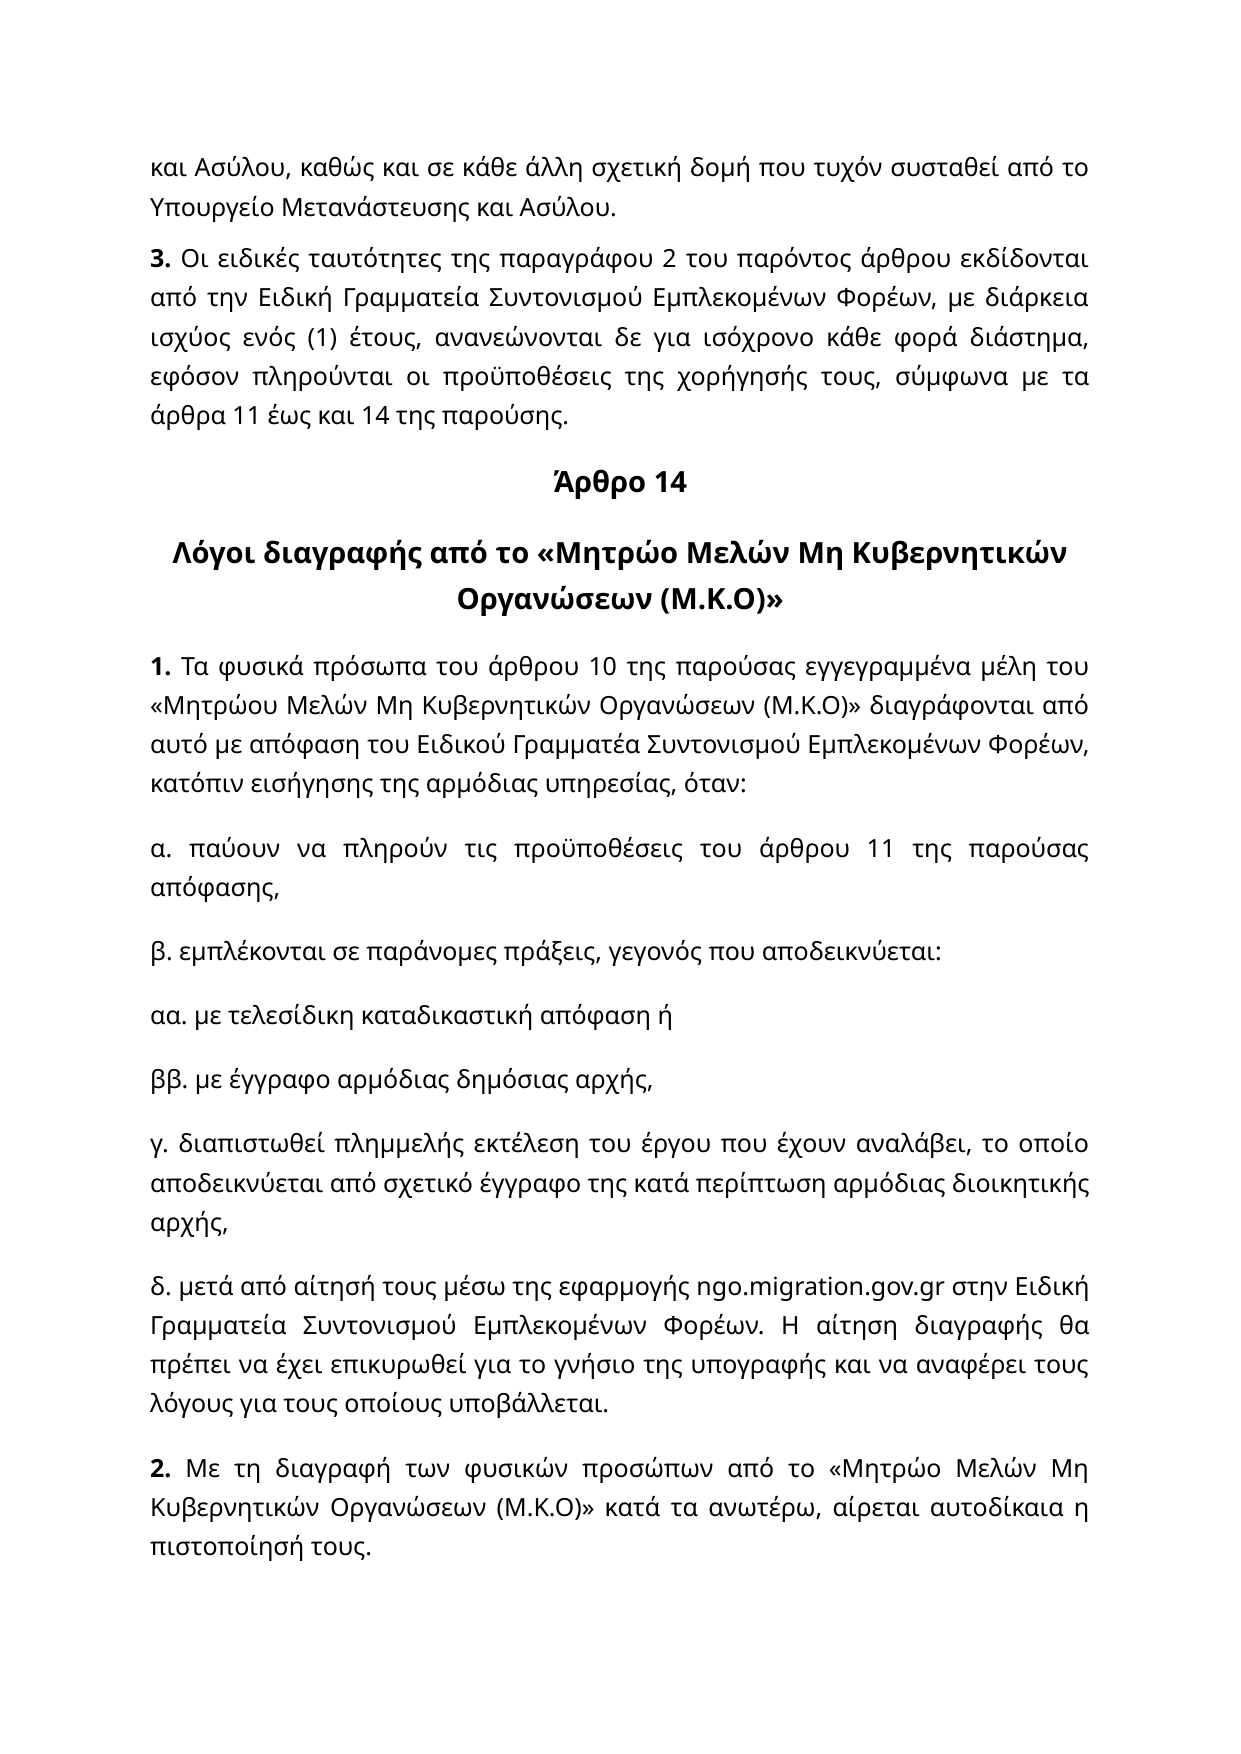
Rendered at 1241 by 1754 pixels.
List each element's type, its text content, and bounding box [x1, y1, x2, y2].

subtitle Άρθρο 14 [150, 462, 1090, 501]
subtitle Λόγοι διαγραφής από το «Μητρώο Μελών Μη Κυβερνητικών Οργανώσεων (Μ.Κ.Ο)» [150, 532, 1090, 618]
text γ. διαπιστωθεί πλημμελής εκτέλεση του έργου που έχουν αναλάβει, το οποίο αποδεικνύεται από σχετικό έγγραφο της κατά περίπτωση αρμόδιας διοικητικής αρχής, [150, 1126, 1090, 1238]
text 3. Οι ειδικές ταυτότητες της παραγράφου 2 του παρόντος άρθρου εκδίδονται από την Ειδική Γραμματεία Συντονισμού Εμπλεκομένων Φορέων, με διάρκεια ισχύος ενός (1) έτους, ανανεώνονται δε για ισόχρονο κάθε φορά διάστημα, εφόσον πληρούνται οι προϋποθέσεις της χορήγησής τους, σύμφωνα με τα άρθρα 11 έως και 14 της παρούσης. [150, 241, 1090, 432]
text αα. με τελεσίδικη καταδικαστική απόφαση ή [150, 998, 1090, 1032]
text β. εμπλέκονται σε παράνομες πράξεις, γεγονός που αποδεικνύεται: [150, 933, 1090, 968]
text 2. Με τη διαγραφή των φυσικών προσώπων από το «Μητρώο Μελών Μη Κυβερνητικών Οργανώσεων (Μ.Κ.Ο)» κατά τα ανωτέρω, αίρεται αυτοδίκαια η πιστοποίησή τους. [150, 1450, 1090, 1563]
text α. παύουν να πληρούν τις προϋποθέσεις του άρθρου 11 της παρούσας απόφασης, [150, 830, 1090, 903]
text δ. μετά από αίτησή τους μέσω της εφαρμογής ngo.migration.gov.gr στην Ειδική Γραμματεία Συντονισμού Εμπλεκομένων Φορέων. Η αίτηση διαγραφής θα πρέπει να έχει επικυρωθεί για το γνήσιο της υπογραφής και να αναφέρει τους λόγους για τους οποίους υποβάλλεται. [150, 1268, 1090, 1420]
text 1. Τα φυσικά πρόσωπα του άρθρου 10 της παρούσας εγγεγραμμένα μέλη του «Μητρώου Μελών Μη Κυβερνητικών Οργανώσεων (Μ.Κ.Ο)» διαγράφονται από αυτό με απόφαση του Ειδικού Γραμματέα Συντονισμού Εμπλεκομένων Φορέων, κατόπιν εισήγησης της αρμόδιας υπηρεσίας, όταν: [150, 648, 1090, 800]
text ββ. με έγγραφο αρμόδιας δημόσιας αρχής, [150, 1062, 1090, 1096]
text και Ασύλου, καθώς και σε κάθε άλλη σχετική δομή που τυχόν συσταθεί από το Υπουργείο Μετανάστευσης και Ασύλου. [150, 150, 1090, 223]
